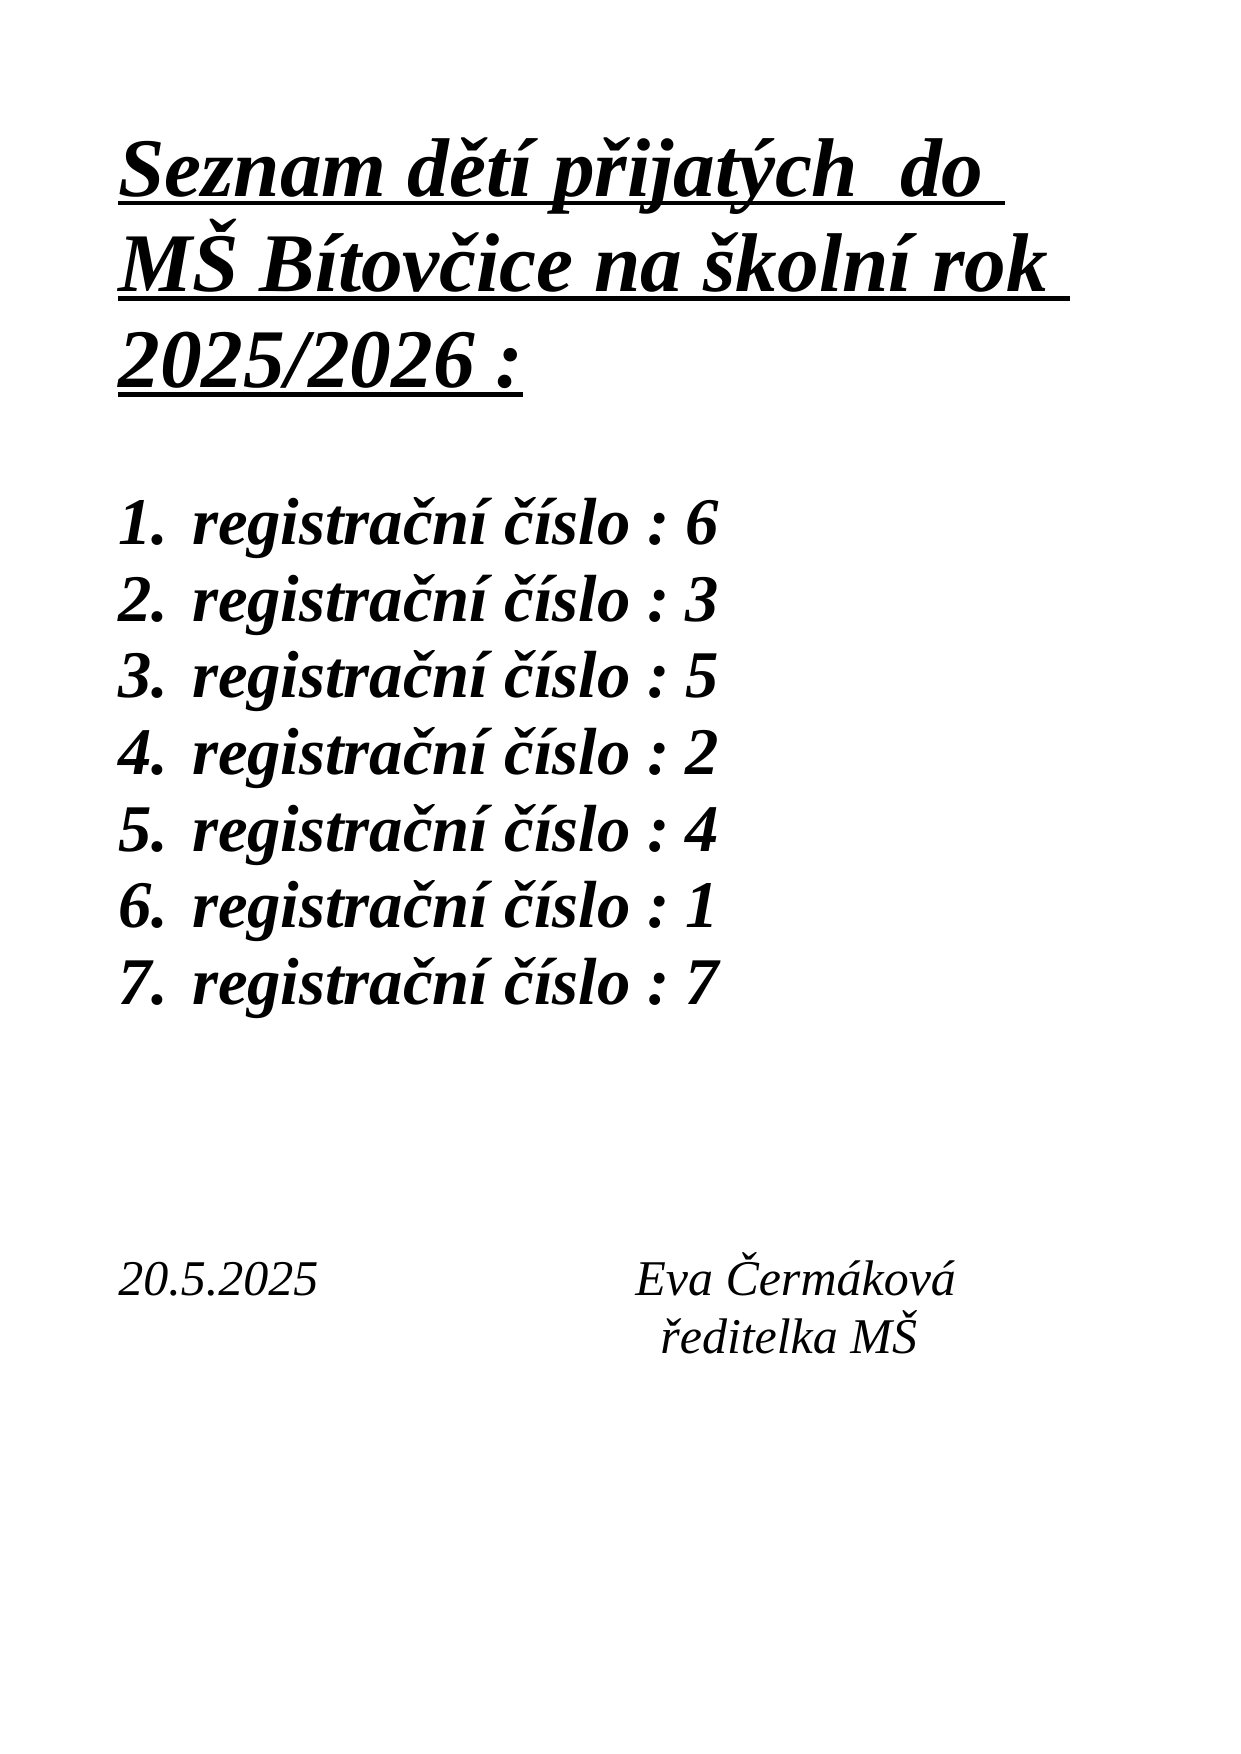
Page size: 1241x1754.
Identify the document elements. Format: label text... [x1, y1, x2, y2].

text Seznam dětí přijatých do MŠ Bítovčice na školní rok 2025/2026 : [118, 118, 1122, 406]
text 1. registrační číslo : 6 [118, 482, 1122, 559]
text 4. registrační číslo : 2 [118, 712, 1122, 789]
text 5. registrační číslo : 4 [118, 789, 1122, 866]
text 6. registrační číslo : 1 [118, 866, 1122, 942]
text 2. registrační číslo : 3 [118, 559, 1122, 636]
text ředitelka MŠ [118, 1306, 1122, 1364]
text 20.5.2025 Eva Čermáková [118, 1249, 1122, 1306]
text 3. registrační číslo : 5 [118, 636, 1122, 712]
text 7. registrační číslo : 7 [118, 942, 1122, 1019]
